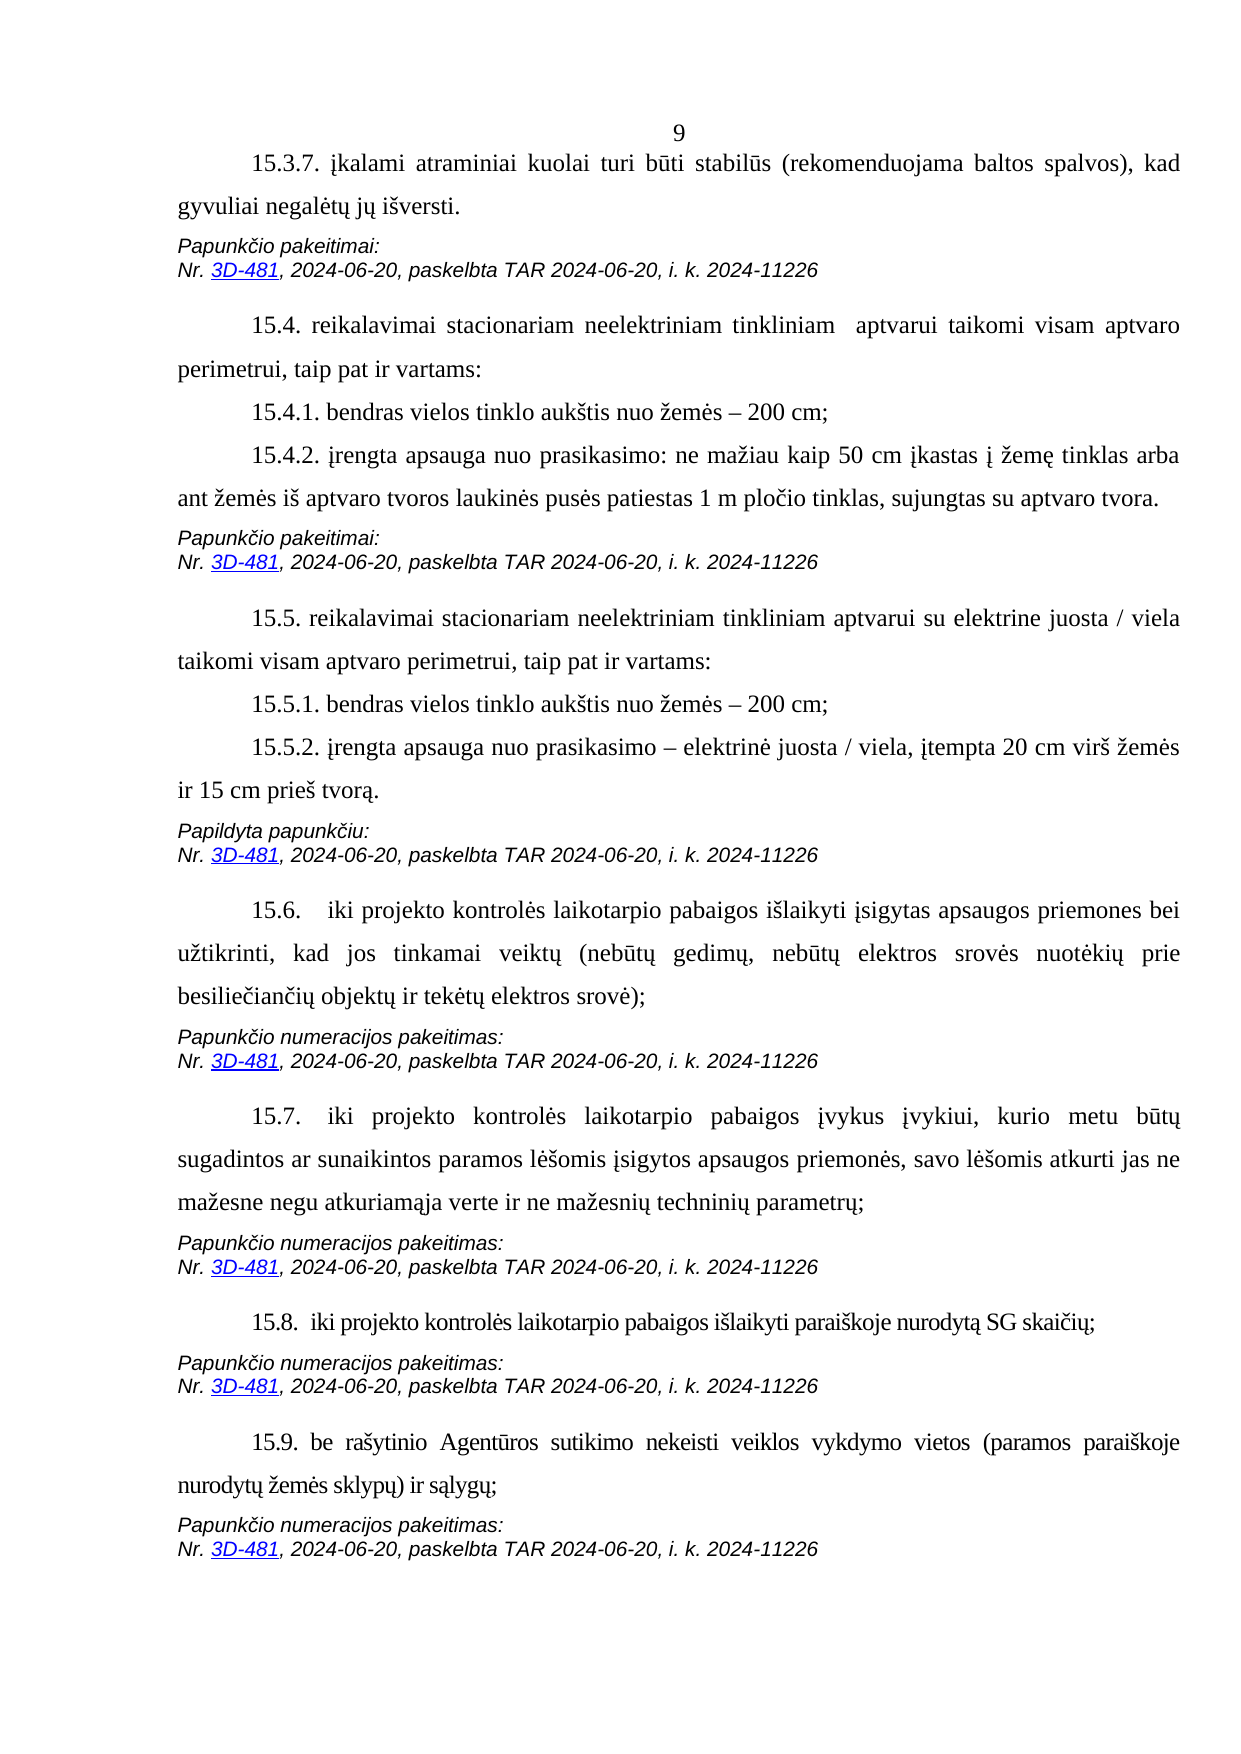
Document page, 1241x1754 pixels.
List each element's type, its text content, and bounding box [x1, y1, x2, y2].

text 15.4.2. įrengta apsauga nuo prasikasimo: ne mažiau kaip 50 cm įkastas į žemę tinklas arba ant žemės iš aptvaro tvoros laukinės pusės patiestas 1 m pločio tinklas, sujungtas su aptvaro tvora. [177, 440, 1181, 512]
text 15.6. iki projekto kontrolės laikotarpio pabaigos išlaikyti įsigytas apsaugos priemones bei užtikrinti, kad jos tinkamai veiktų (nebūtų gedimų, nebūtų elektros srovės nuotėkių prie besiliečiančių objektų ir tekėtų elektros srovė); [177, 895, 1181, 1010]
text Papunkčio numeracijos pakeitimas: [177, 1513, 1181, 1537]
text 15.3.7. įkalami atraminiai kuolai turi būti stabilūs (rekomenduojama baltos spalvos), kad gyvuliai negalėtų jų išversti. [177, 148, 1181, 219]
text Nr. 3D-481, 2024-06-20, paskelbta TAR 2024-06-20, i. k. 2024-11226 [177, 1537, 1181, 1561]
text Papunkčio numeracijos pakeitimas: [177, 1024, 1181, 1048]
text Papunkčio numeracijos pakeitimas: [177, 1231, 1181, 1254]
text 15.4.1. bendras vielos tinklo aukštis nuo žemės – 200 cm; [177, 397, 1181, 426]
text Nr. 3D-481, 2024-06-20, paskelbta TAR 2024-06-20, i. k. 2024-11226 [177, 1048, 1181, 1072]
text Nr. 3D-481, 2024-06-20, paskelbta TAR 2024-06-20, i. k. 2024-11226 [177, 1254, 1181, 1278]
text Nr. 3D-481, 2024-06-20, paskelbta TAR 2024-06-20, i. k. 2024-11226 [177, 550, 1181, 574]
text Papildyta papunkčiu: [177, 818, 1181, 842]
text Papunkčio pakeitimai: [177, 526, 1181, 550]
text Nr. 3D-481, 2024-06-20, paskelbta TAR 2024-06-20, i. k. 2024-11226 [177, 258, 1181, 282]
text 15.8. iki projekto kontrolės laikotarpio pabaigos išlaikyti paraiškoje nurodytą SG skaičių; [177, 1307, 1181, 1336]
text Papunkčio pakeitimai: [177, 234, 1181, 258]
text Nr. 3D-481, 2024-06-20, paskelbta TAR 2024-06-20, i. k. 2024-11226 [177, 1374, 1181, 1398]
text Nr. 3D-481, 2024-06-20, paskelbta TAR 2024-06-20, i. k. 2024-11226 [177, 842, 1181, 866]
text 15.5.1. bendras vielos tinklo aukštis nuo žemės – 200 cm; [177, 689, 1181, 718]
text 15.4. reikalavimai stacionariam neelektriniam tinkliniam aptvarui taikomi visam aptvaro perimetrui, taip pat ir vartams: [177, 311, 1181, 382]
text Papunkčio numeracijos pakeitimas: [177, 1350, 1181, 1374]
text 15.7. iki projekto kontrolės laikotarpio pabaigos įvykus įvykiui, kurio metu būtų sugadintos ar sunaikintos paramos lėšomis įsigytos apsaugos priemonės, savo lėšomis atkurti jas ne mažesne negu atkuriamąja verte ir ne mažesnių techninių parametrų; [177, 1101, 1181, 1216]
text 15.5.2. įrengta apsauga nuo prasikasimo – elektrinė juosta / viela, įtempta 20 cm virš žemės ir 15 cm prieš tvorą. [177, 732, 1181, 804]
text 15.5. reikalavimai stacionariam neelektriniam tinkliniam aptvarui su elektrine juosta / viela taikomi visam aptvaro perimetrui, taip pat ir vartams: [177, 603, 1181, 675]
text 15.9. be rašytinio Agentūros sutikimo nekeisti veiklos vykdymo vietos (paramos paraiškoje nurodytų žemės sklypų) ir sąlygų; [177, 1427, 1181, 1499]
